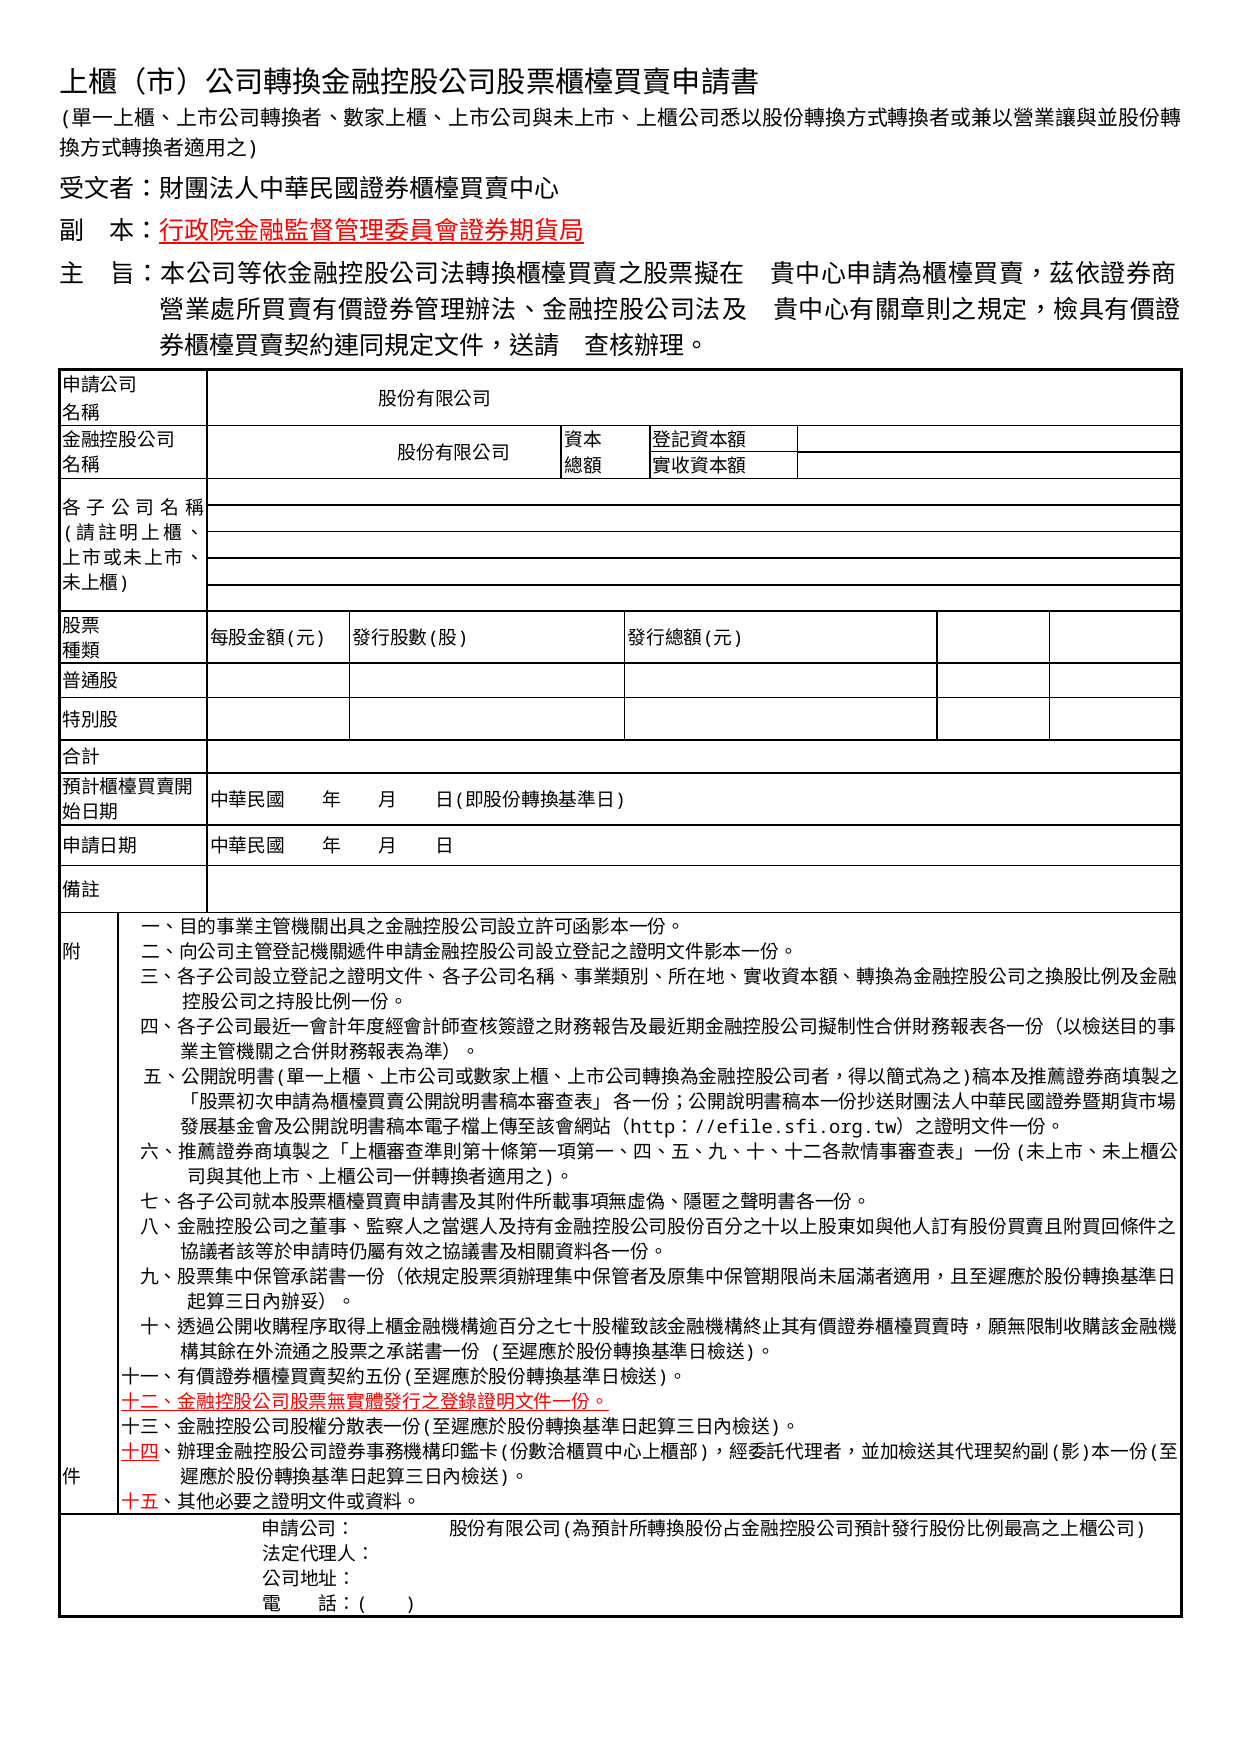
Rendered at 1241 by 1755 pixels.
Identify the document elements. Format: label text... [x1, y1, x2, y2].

table_cell 股份有限公司 [208, 426, 560, 478]
table_cell 各子公司名稱(請註明上櫃、上市或未上市、未上櫃) [61, 479, 206, 610]
table_cell [625, 698, 936, 739]
table_header 股份有限公司 [208, 371, 1180, 424]
table_cell 資本 [562, 426, 649, 451]
text 上櫃（市）公司轉換金融控股公司股票櫃檯買賣申請書 [59, 59, 1181, 101]
table_cell 申請日期 [61, 826, 206, 865]
table_cell [208, 506, 1180, 531]
table_cell [350, 698, 624, 739]
table_cell 特別股 [61, 698, 206, 739]
table_cell [1050, 698, 1180, 739]
table_cell 中華民國 年 月 日 [208, 826, 1180, 865]
table_header 申請公司 [61, 371, 206, 396]
table_cell 合計 [61, 741, 206, 772]
table_cell [798, 453, 1180, 478]
table_cell [208, 532, 1180, 557]
table_cell 名稱 [61, 396, 206, 424]
table_cell [208, 479, 1180, 504]
table_cell [938, 698, 1049, 739]
table_cell 發行股數(股) [350, 612, 624, 662]
table_cell 中華民國 年 月 日(即股份轉換基準日) [208, 774, 1180, 824]
table_cell 每股金額(元) [208, 612, 349, 662]
table_cell [208, 866, 1180, 912]
table_cell [208, 741, 1180, 772]
table_cell 預計櫃檯買賣開始日期 [61, 774, 206, 824]
table_cell 登記資本額 [651, 426, 797, 451]
table_cell 附 件 [61, 913, 117, 1513]
table_cell [208, 559, 1180, 584]
table_cell [798, 426, 1180, 451]
table_cell 備註 [61, 866, 206, 912]
table_cell 一、目的事業主管機關出具之金融控股公司設立許可函影本一份。 二、向公司主管登記機關遞件申請金融控股公司設立登記之證明文件影本一份。 三、各子公司設立登記之證明文件、各子公司名稱、事業類別、所在地、實收資本額、轉換為金融控股公司之換股比例及金融控股公司之持股比例一份。 四、各子公司最近一會計年度經會計師查核簽證之財務報告及最近期金融控股公司擬制性合併財務報表各一份（以檢送目的事業主管機關之合併財務報表為準）。 五、公開說明書(單一上櫃、上市公司或數家上櫃、上市公司轉換為金融控股公司者，得以簡式為之)稿本及推薦證券商填製之「股票初次申請為櫃檯買賣公開說明書稿本審查表」各一份；公開說明書稿本一份抄送財團法人中華民國證券暨期貨市場發展基金會及公開說明書稿本電子檔上傳至該會網站（http：//efile.sfi.org.tw）之證明文件一份。 六、推薦證券商填製之「上櫃審查準則第十條第一項第一、四、五、九、十、十二各款情事審查表」一份(未上市、未上櫃公司與其他上市、上櫃公司一併轉換者適用之)。 七、各子公司就本股票櫃檯買賣申請書及其附件所載事項無虛偽、隱匿之聲明書各一份。 八、金融控股公司之董事、監察人之當選人及持有金融控股公司股份百分之十以上股東如與他人訂有股份買賣且附買回條件之協議者該等於申請時仍屬有效之協議書及相關資料各一份。 九、股票集中保管承諾書一份（依規定股票須辦理集中保管者及原集中保管期限尚未屆滿者適用，且至遲應於股份轉換基準日起算三日內辦妥）。 十、透過公開收購程序取得上櫃金融機構逾百分之七十股權致該金融機構終止其有價證券櫃檯買賣時，願無限制收購該金融機構其餘在外流通之股票之承諾書一份 (至遲應於股份轉換基準日檢送)。 十一、有價證券櫃檯買賣契約五份(至遲應於股份轉換基準日檢送)。 十二、金融控股公司股票無實體發行之登錄證明文件一份。 十三、金融控股公司股權分散表一份(至遲應於股份轉換基準日起算三日內檢送)。 十四、辦理金融控股公司證券事務機構印鑑卡(份數洽櫃買中心上櫃部)，經委託代理者，並加檢送其代理契約副(影)本一份(至遲應於股份轉換基準日起算三日內檢送)。 十五、其他必要之證明文件或資料。 [119, 913, 1180, 1513]
table_cell [938, 664, 1049, 697]
table_cell [1050, 664, 1180, 697]
table_cell [208, 586, 1180, 610]
table_cell 金融控股公司 名稱 [61, 426, 206, 478]
table_cell 發行總額(元) [625, 612, 936, 662]
table_cell [350, 664, 624, 697]
table_cell 申請公司： 股份有限公司(為預計所轉換股份占金融控股公司預計發行股份比例最高之上櫃公司) 法定代理人： 公司地址： 電 話：( ) [61, 1515, 1180, 1615]
text 受文者：財團法人中華民國證券櫃檯買賣中心 [59, 168, 1181, 204]
table_cell 普通股 [61, 664, 206, 697]
table_cell [1050, 612, 1180, 662]
table_cell [208, 664, 349, 697]
table_cell 總額 [562, 451, 649, 478]
table_cell 股票 種類 [61, 612, 206, 662]
text (單一上櫃、上市公司轉換者、數家上櫃、上市公司與未上市、上櫃公司悉以股份轉換方式轉換者或兼以營業讓與並股份轉換方式轉換者適用之) [59, 101, 1181, 162]
table_cell [625, 664, 936, 697]
table_cell [208, 698, 349, 739]
table_cell 實收資本額 [651, 452, 797, 478]
text 主 旨：本公司等依金融控股公司法轉換櫃檯買賣之股票擬在 貴中心申請為櫃檯買賣，茲依證券商營業處所買賣有價證券管理辦法、金融控股公司法及 貴中心有關章則之規定，檢具有價證券櫃檯買賣契約連同規定文件，送請 查核辦理。 [59, 253, 1181, 362]
text 副 本：行政院金融監督管理委員會證券期貨局 [59, 211, 1181, 247]
table_cell [938, 612, 1049, 662]
